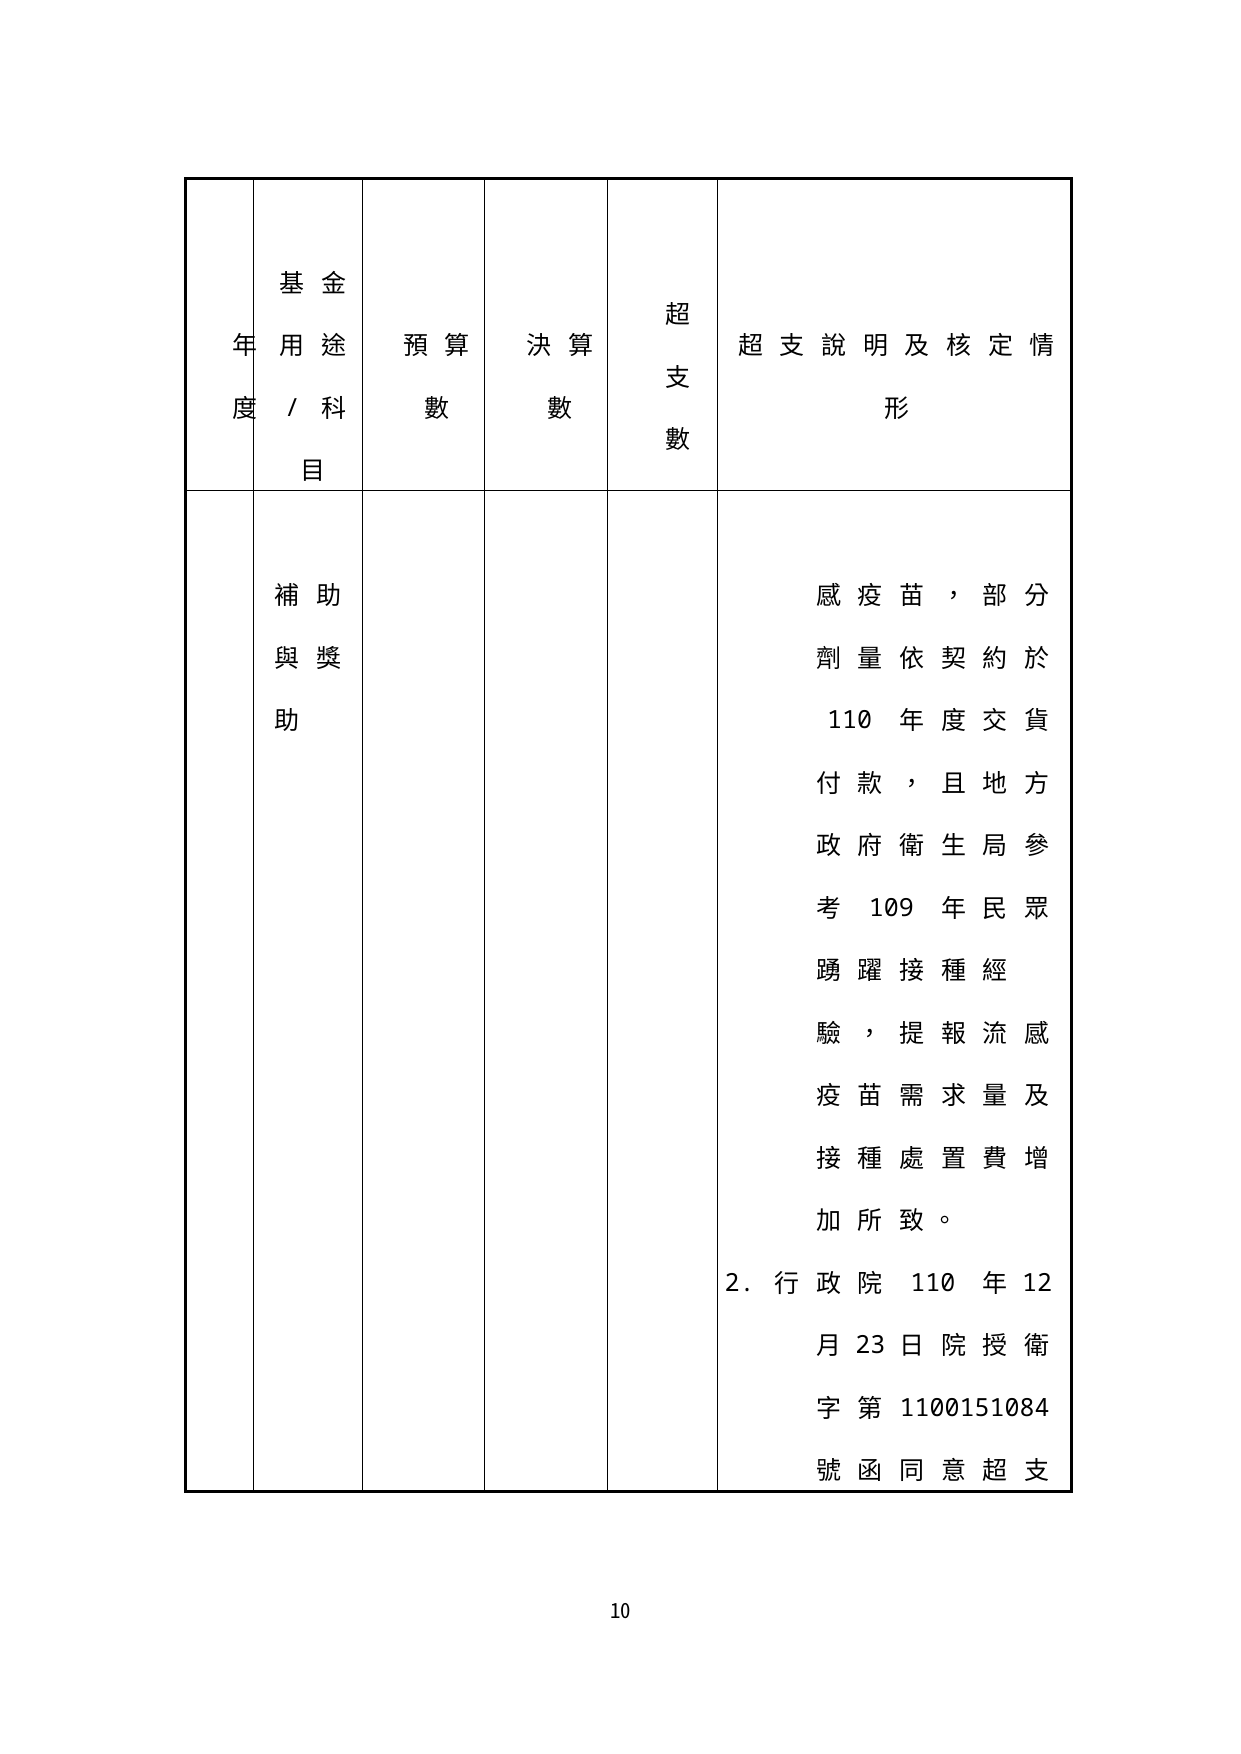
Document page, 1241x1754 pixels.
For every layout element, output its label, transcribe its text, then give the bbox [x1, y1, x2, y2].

table_cell [363, 491, 484, 1490]
table_header 年度 [187, 180, 253, 490]
table_header 決算數 [485, 180, 607, 490]
table_cell 補助與獎助 [254, 491, 362, 1490]
table_cell [608, 491, 717, 1490]
table_header 超支數 [608, 180, 717, 490]
table_cell [485, 491, 607, 1490]
table_header 基金用途/科目 [254, 180, 362, 490]
table_cell 因COVID-19疫情致民眾防疫意識提升踴躍接種流感疫苗，109年度增購之流感疫苗，部分劑量依契約於110年度交貨付款，且地方政府衛生局參考109年民眾踴躍接種經驗，提報流感疫苗需求量及接種處置費增加所致。 行政院110年12月23日院授衛字第1100151084號函同意超支併決算辦理，其中「捐助、補助與獎助」超支部分，經行政院110年12月15日院授主基營字第1100201772號函同意辦理。 [718, 491, 1070, 1490]
table_header 預算數 [363, 180, 484, 490]
table_header 超支說明及核定情形 [718, 180, 1070, 490]
table_cell [187, 491, 253, 1490]
